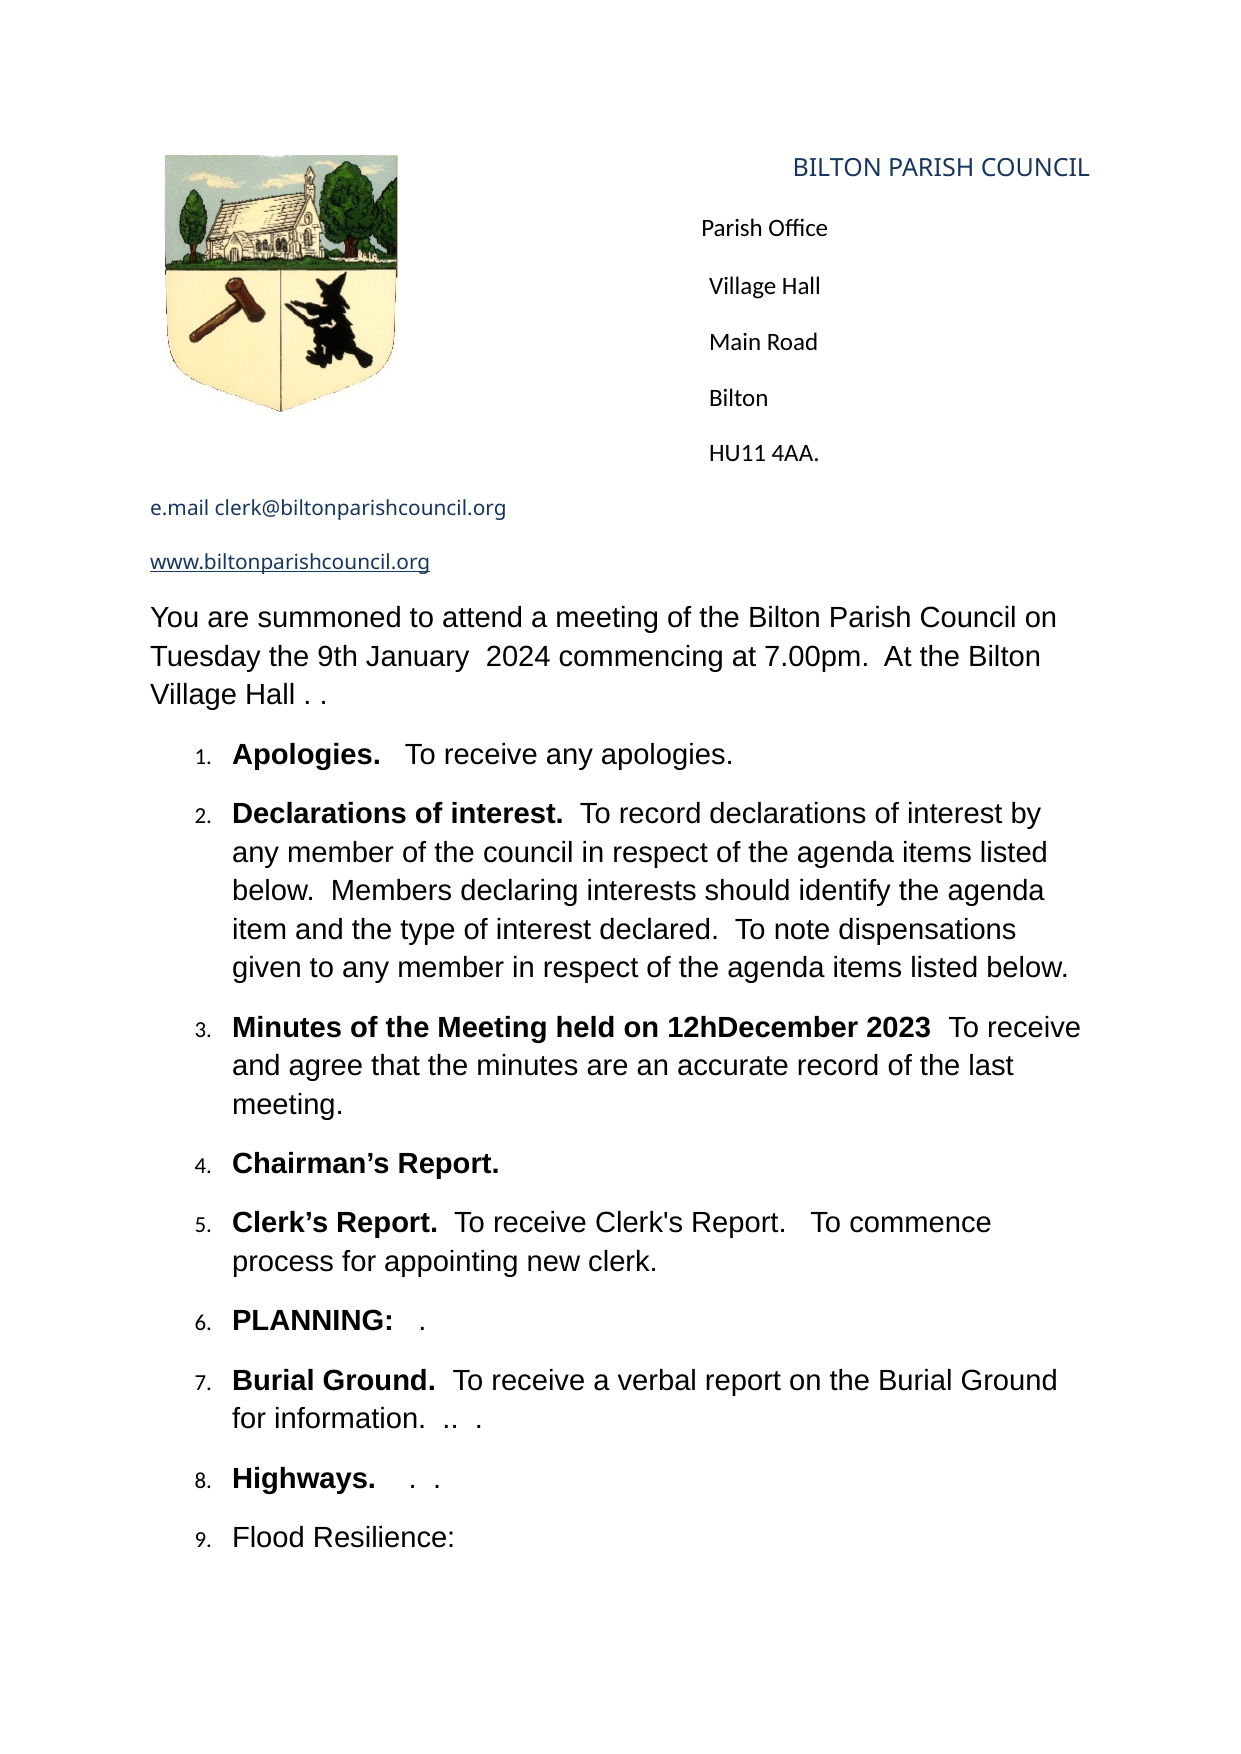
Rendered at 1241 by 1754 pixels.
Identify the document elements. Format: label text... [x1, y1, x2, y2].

text e.mail clerk@biltonparishcouncil.org [150, 493, 1090, 522]
text BILTON PARISH COUNCIL [150, 150, 1090, 184]
list Declarations of interest. To record declarations of interest by any member of the council in respect of the agenda items listed below. Members declaring interests should identify the agenda item and the type of interest declared. To note dispensations given to any member in respect of the agenda items listed below. [194, 796, 1090, 984]
text You are summoned to attend a meeting of the Bilton Parish Council on Tuesday the 9th January 2024 commencing at 7.00pm. At the Bilton Village Hall . . [150, 600, 1090, 711]
list Highways. . . [194, 1461, 1090, 1494]
list Burial Ground. To receive a verbal report on the Burial Ground for information. .. . [194, 1363, 1090, 1435]
text Main Road [398, 326, 1090, 356]
picture [164, 155, 398, 415]
text [150, 382, 164, 412]
text www.biltonparishcouncil.org [150, 547, 1090, 575]
text Village Hall [398, 270, 1090, 301]
text [150, 270, 164, 301]
text HU11 4AA. [150, 437, 1090, 468]
list Flood Resilience: [194, 1520, 1090, 1553]
list Clerk’s Report. To receive Clerk's Report. To commence process for appointing new clerk. [194, 1205, 1090, 1277]
list Chairman’s Report. [194, 1146, 1090, 1179]
list PLANNING: . [194, 1303, 1090, 1337]
list Apologies. To receive any apologies. [194, 737, 1090, 770]
text Bilton [398, 382, 1090, 412]
list Minutes of the Meeting held on 12hDecember 2023 To receive and agree that the minutes are an accurate record of the last meeting. [194, 1009, 1090, 1120]
text [150, 210, 164, 244]
text Parish Office [398, 210, 1090, 244]
text [150, 326, 164, 356]
